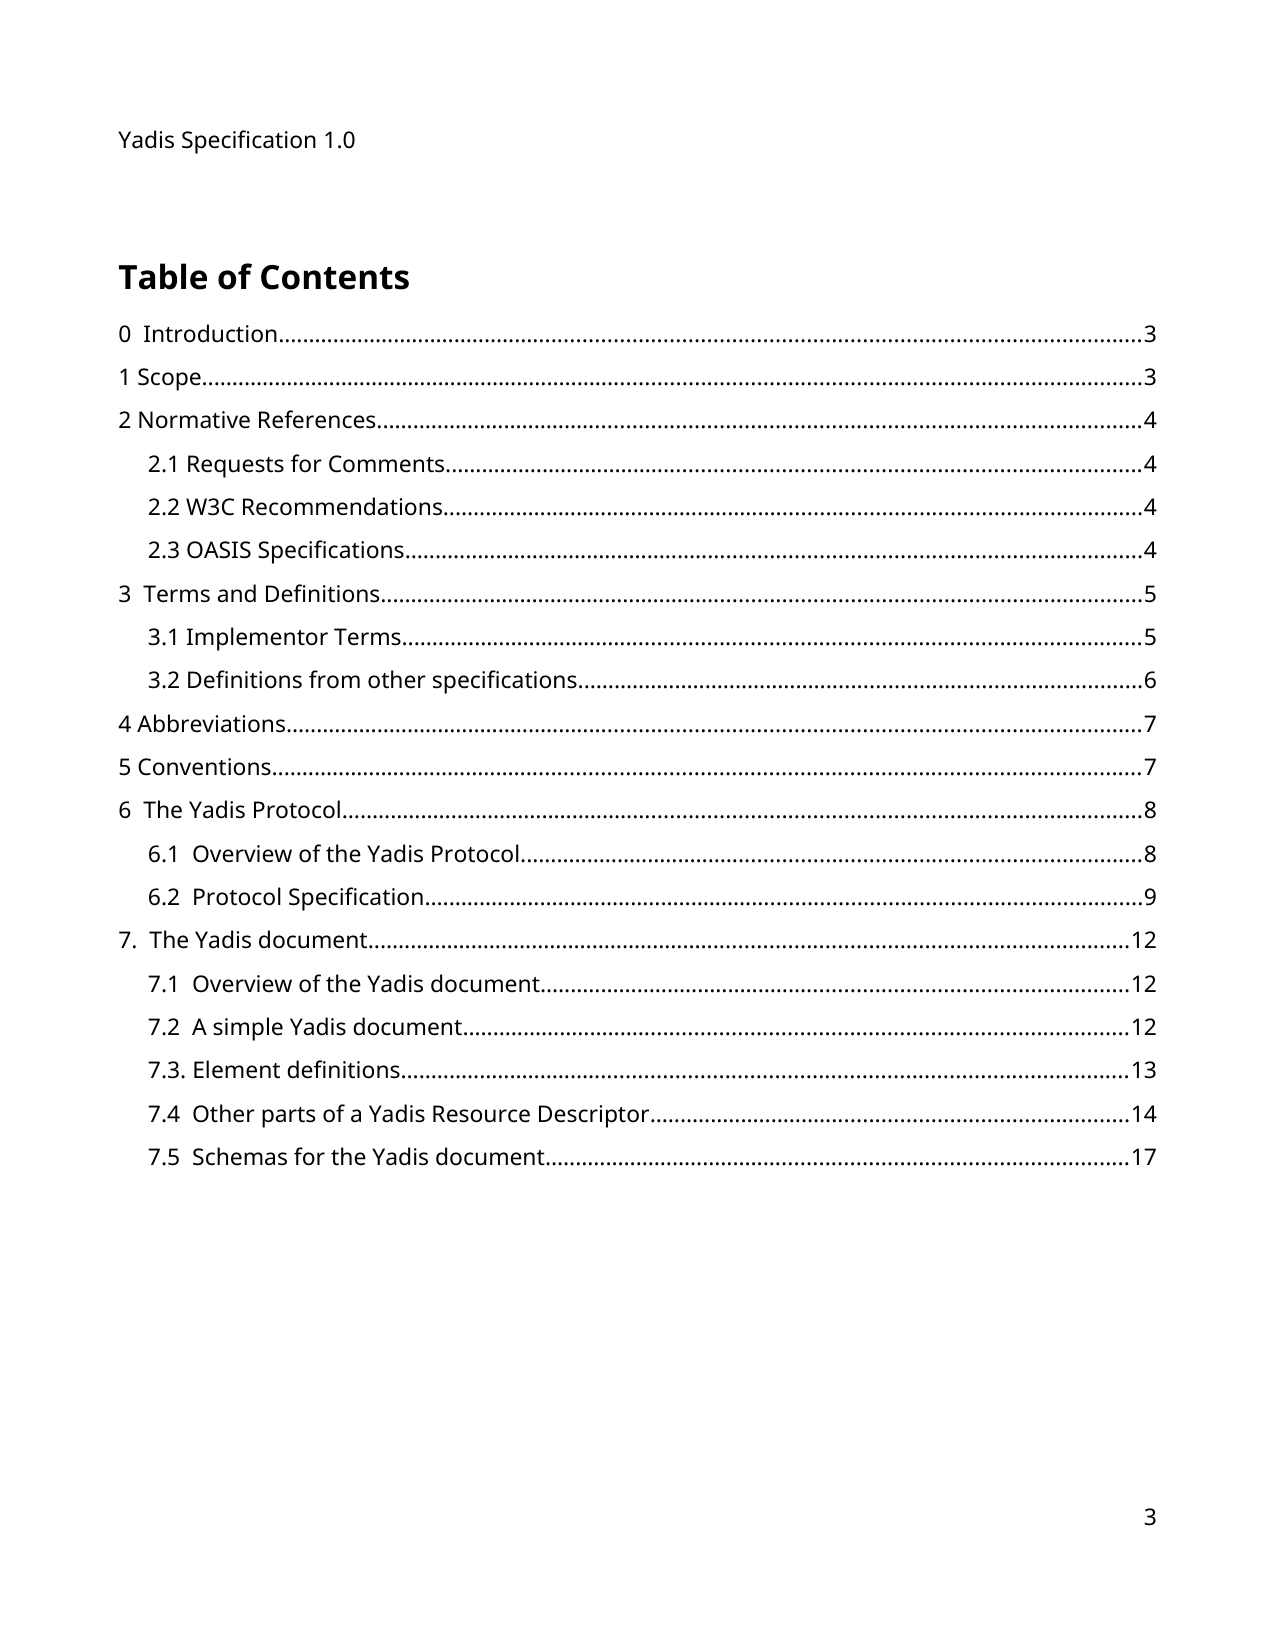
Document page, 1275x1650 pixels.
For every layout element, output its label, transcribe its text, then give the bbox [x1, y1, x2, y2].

text 4 Abbreviations 7 [118, 708, 1157, 739]
text 3 Terms and Definitions 5 [118, 578, 1157, 609]
text 7.3. Element definitions 13 [148, 1054, 1157, 1086]
text 2.3 OASIS Specifications 4 [148, 534, 1157, 566]
text 6.1 Overview of the Yadis Protocol 8 [148, 838, 1157, 869]
text 1 Scope 3 [118, 361, 1157, 392]
text 7.1 Overview of the Yadis document 12 [148, 968, 1157, 999]
text 6.2 Protocol Specification 9 [148, 881, 1157, 912]
text 5 Conventions 7 [118, 751, 1157, 782]
text 0 Introduction 3 [118, 318, 1157, 349]
text 2.1 Requests for Comments 4 [148, 448, 1157, 479]
text 2 Normative References 4 [118, 404, 1157, 436]
text 3.2 Definitions from other specifications 6 [148, 664, 1157, 696]
text 3.1 Implementor Terms 5 [148, 621, 1157, 652]
text 2.2 W3C Recommendations 4 [148, 491, 1157, 522]
text 6 The Yadis Protocol 8 [118, 794, 1157, 826]
text 7.2 A simple Yadis document 12 [148, 1011, 1157, 1042]
text 7. The Yadis document 12 [118, 924, 1157, 956]
subtitle Table of Contents [118, 254, 1157, 299]
text 7.5 Schemas for the Yadis document 17 [148, 1141, 1157, 1172]
text 7.4 Other parts of a Yadis Resource Descriptor 14 [148, 1098, 1157, 1129]
